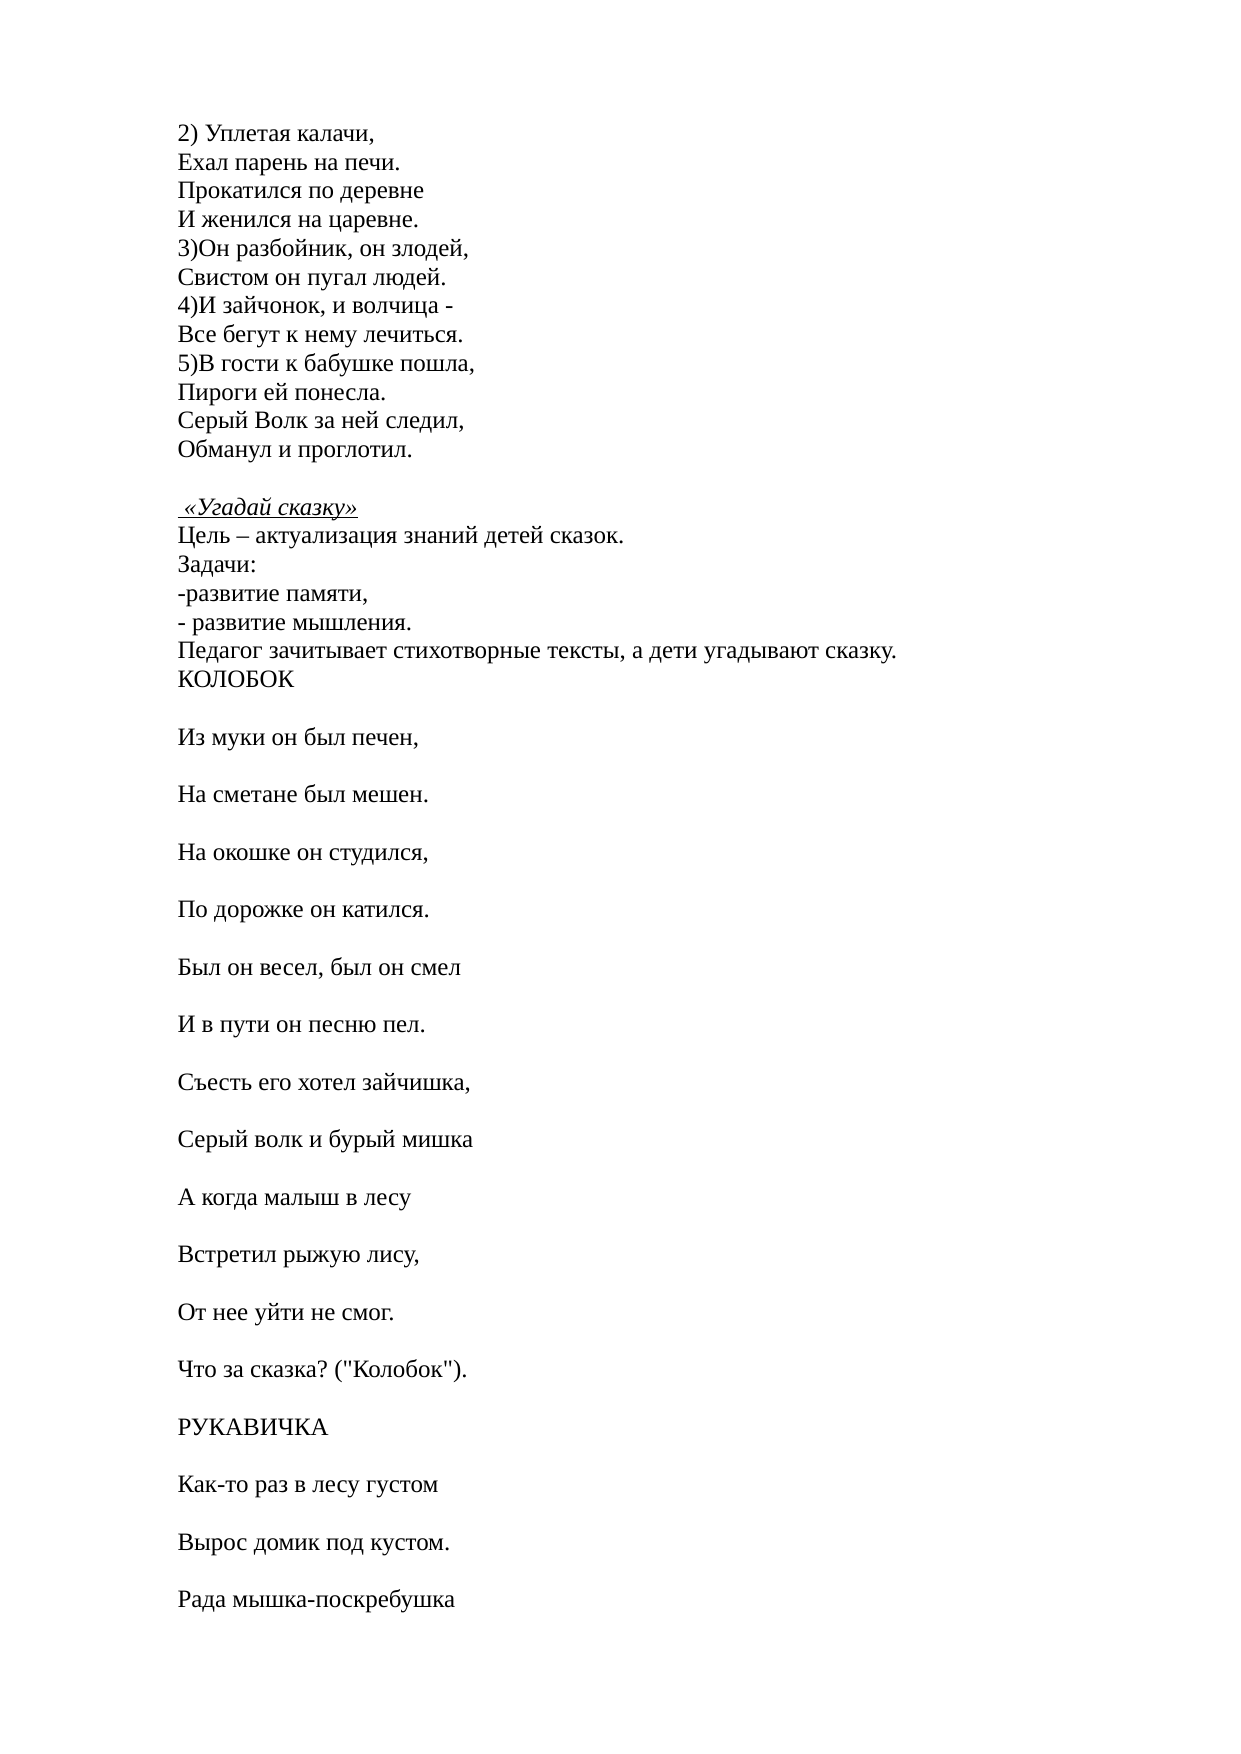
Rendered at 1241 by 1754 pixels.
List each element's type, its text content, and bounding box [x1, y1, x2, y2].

text Из муки он был печен, [177, 722, 1152, 751]
text По дорожке он катился. [177, 894, 1152, 923]
text 4)И зайчонок, и волчица - [177, 291, 1152, 319]
text КОЛОБОК [177, 664, 1152, 693]
text И в пути он песню пел. [177, 1009, 1152, 1038]
text На окошке он студился, [177, 837, 1152, 866]
text Ехал парень на печи. [177, 147, 1152, 176]
text Серый Волк за ней следил, [177, 406, 1152, 434]
text Как-то раз в лесу густом [177, 1469, 1152, 1498]
text РУКАВИЧКА [177, 1412, 1152, 1441]
text Что за сказка? ("Колобок"). [177, 1354, 1152, 1383]
text Задачи: [177, 549, 1152, 578]
text -развитие памяти, [177, 578, 1152, 607]
text И женился на царевне. [177, 204, 1152, 233]
text 2) Уплетая калачи, [177, 118, 1152, 147]
text А когда малыш в лесу [177, 1182, 1152, 1211]
text Обманул и проглотил. [177, 434, 1152, 463]
text Прокатился по деревне [177, 176, 1152, 204]
text - развитие мышления. [177, 607, 1152, 636]
text 3)Он разбойник, он злодей, [177, 233, 1152, 262]
text Все бегут к нему лечиться. [177, 319, 1152, 348]
text Был он весел, был он смел [177, 952, 1152, 981]
text Рада мышка-поскребушка [177, 1584, 1152, 1613]
text От нее уйти не смог. [177, 1297, 1152, 1326]
text «Угадай сказку» [177, 492, 1152, 521]
text Вырос домик под кустом. [177, 1527, 1152, 1556]
text Встретил рыжую лису, [177, 1239, 1152, 1268]
text Съесть его хотел зайчишка, [177, 1067, 1152, 1096]
text Серый волк и бурый мишка [177, 1124, 1152, 1153]
text Пироги ей понесла. [177, 377, 1152, 406]
text 5)В гости к бабушке пошла, [177, 348, 1152, 377]
text Свистом он пугал людей. [177, 262, 1152, 291]
text Цель – актуализация знаний детей сказок. [177, 521, 1152, 549]
text Педагог зачитывает стихотворные тексты, а дети угадывают сказку. [177, 636, 1152, 664]
text На сметане был мешен. [177, 779, 1152, 808]
